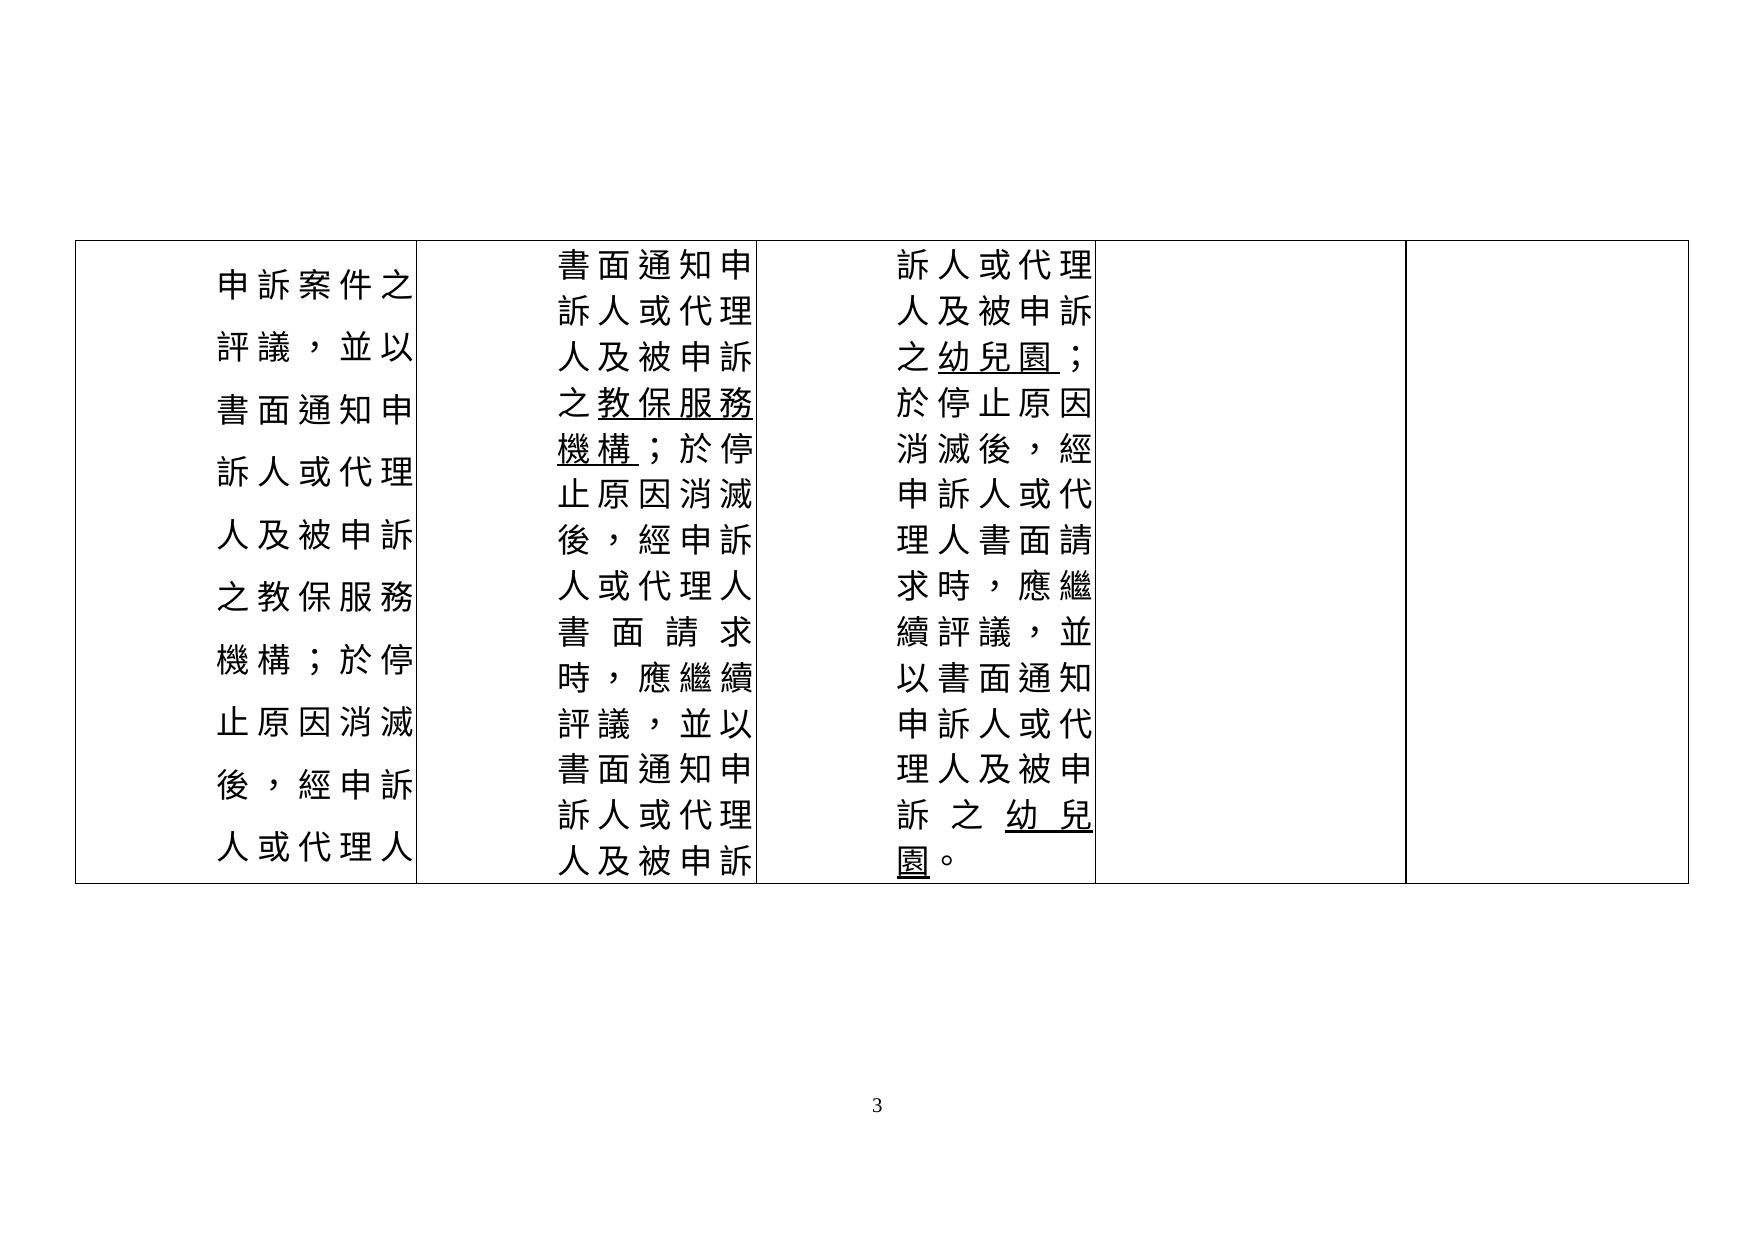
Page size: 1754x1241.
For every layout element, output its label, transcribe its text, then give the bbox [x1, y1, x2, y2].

table_cell [1096, 241, 1405, 883]
table_cell 申訴案件之評議，並以書面通知申訴人或代理人及被申訴之教保服務機構；於停止原因消滅後，經申訴人或代理人 [76, 241, 416, 883]
table_cell 訴人或代理人及被申訴之幼兒園；於停止原因消滅後，經申訴人或代理人書面請求時，應繼續評議，並以書面通知申訴人或代理人及被申訴之幼兒園。 [757, 241, 1095, 883]
table_cell [1407, 241, 1688, 883]
table_cell 書面通知申訴人或代理人及被申訴之教保服務機構；於停止原因消滅後，經申訴人或代理人書面請求時，應繼續評議，並以書面通知申訴人或代理人及被申訴 [417, 241, 756, 883]
